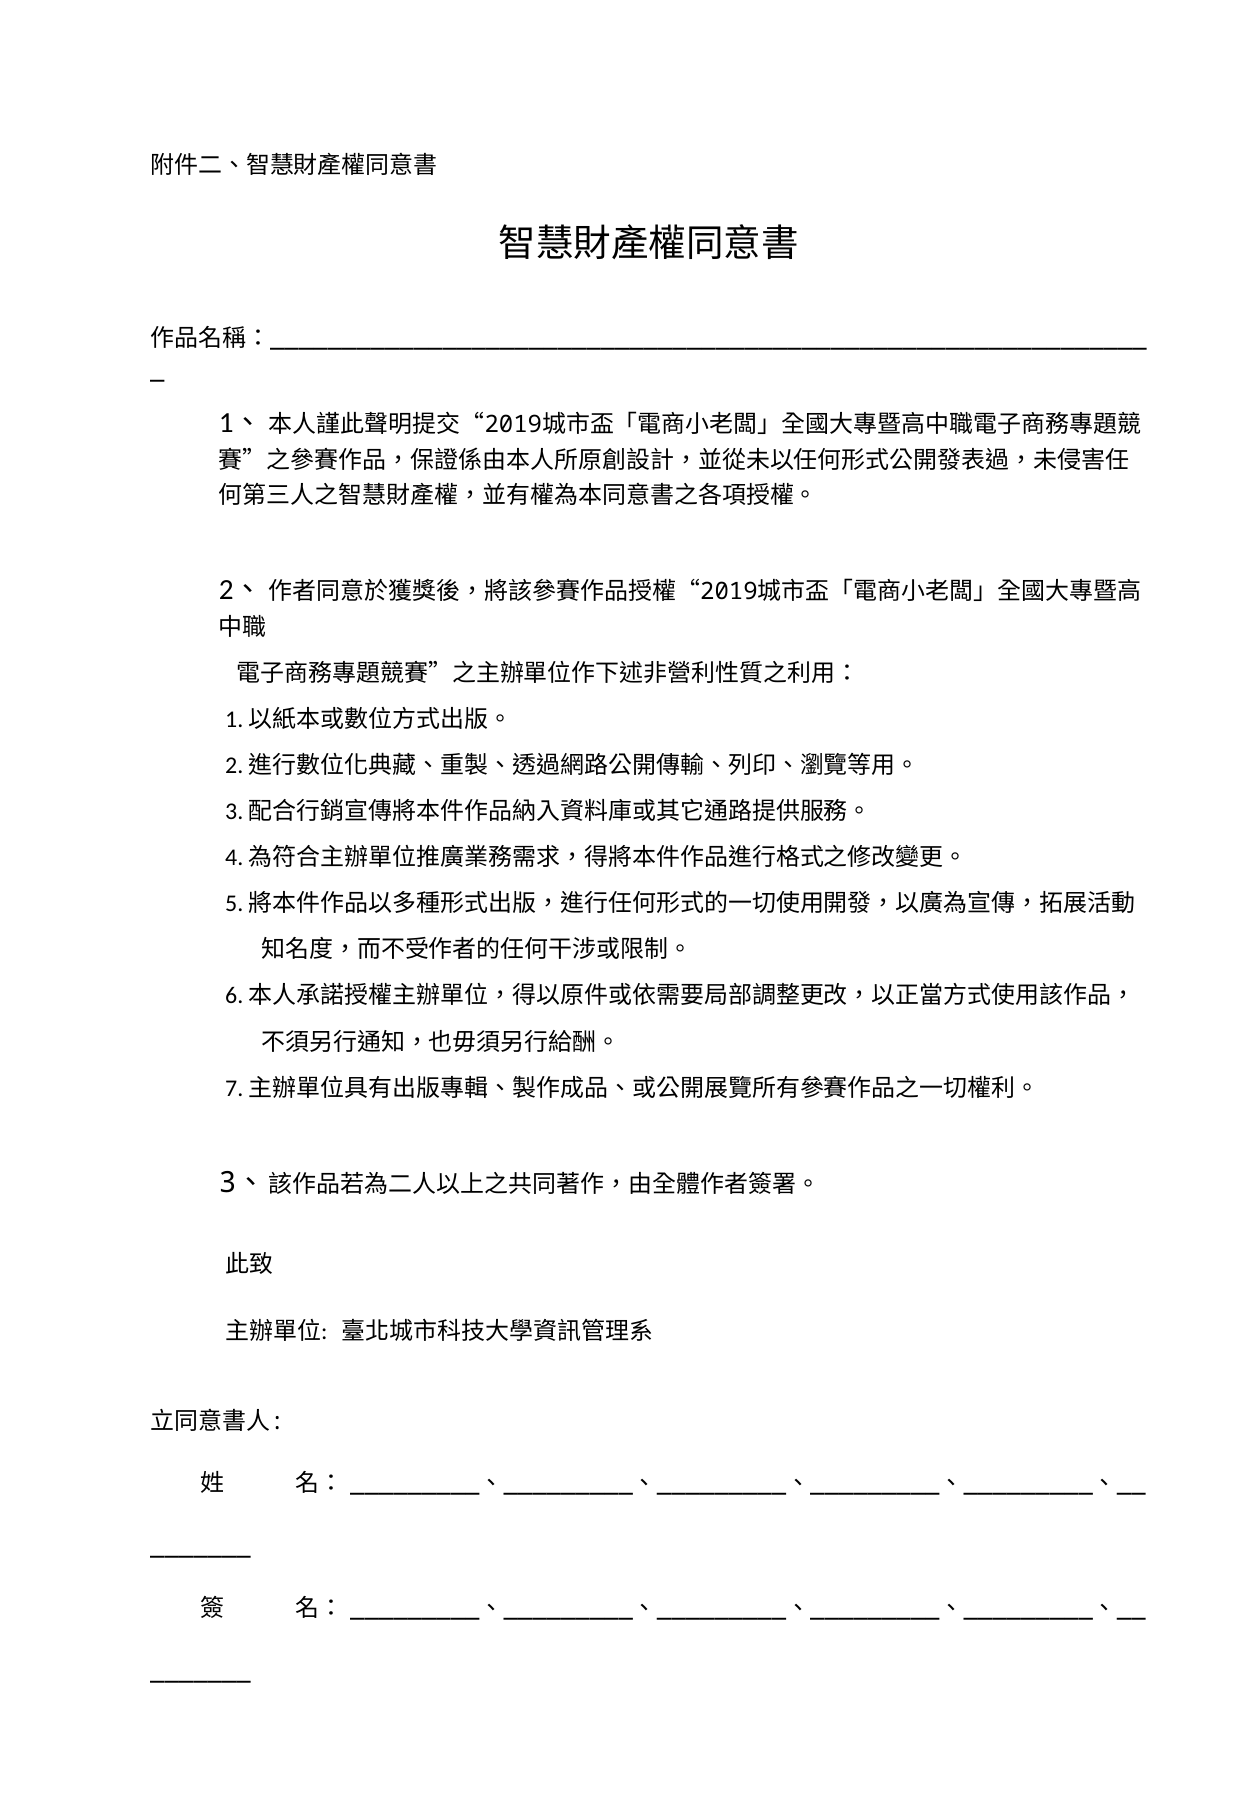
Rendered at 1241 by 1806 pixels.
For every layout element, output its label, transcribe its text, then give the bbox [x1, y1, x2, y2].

text 附件二、智慧財產權同意書 [150, 146, 1147, 181]
text 不須另行通知，也毋須另行給酬。 [225, 1022, 1147, 1057]
text 3. 配合行銷宣傳將本件作品納入資料庫或其它通路提供服務。 [225, 792, 1147, 827]
text 1. 以紙本或數位方式出版。 [225, 700, 1147, 734]
text 簽 名： _________、_________、_________、_________、_________、_________ [150, 1567, 1147, 1692]
text 4. 為符合主辦單位推廣業務需求，得將本件作品進行格式之修改變更。 [225, 838, 1147, 873]
text 6. 本人承諾授權主辦單位，得以原件或依需要局部調整更改，以正當方式使用該作品， [225, 976, 1147, 1011]
text 7. 主辦單位具有出版專輯、製作成品、或公開展覽所有參賽作品之一切權利。 [225, 1068, 1147, 1103]
text 主辦單位: 臺北城市科技大學資訊管理系 [225, 1312, 1147, 1347]
text 5. 將本件作品以多種形式出版，進行任何形式的一切使用開發，以廣為宣傳，拓展活動 [225, 884, 1147, 919]
list 作者同意於獲獎後，將該參賽作品授權“2019城市盃「電商小老闆」全國大專暨高中職 [219, 565, 1147, 642]
list 本人謹此聲明提交“2019城市盃「電商小老闆」全國大專暨高中職電子商務專題競賽”之參賽作品，保證係由本人所原創設計，並從未以任何形式公開發表過，未侵害任何第三人之智慧財產權，並有權為本同意書之各項授權。 [219, 398, 1147, 510]
text 姓 名： _________、_________、_________、_________、_________、_________ [150, 1442, 1147, 1567]
text 作品名稱：______________________________________________________________ [150, 318, 1147, 386]
text 立同意書人: [150, 1379, 1147, 1442]
text 此致 [225, 1244, 1147, 1279]
text 智慧財產權同意書 [150, 213, 1147, 267]
text 2. 進行數位化典藏、重製、透過網路公開傳輸、列印、瀏覽等用。 [225, 746, 1147, 781]
text 電子商務專題競賽”之主辦單位作下述非營利性質之利用： [150, 654, 1147, 688]
text 知名度，而不受作者的任何干涉或限制。 [225, 930, 1147, 965]
list 該作品若為二人以上之共同著作，由全體作者簽署。 [219, 1158, 1147, 1201]
